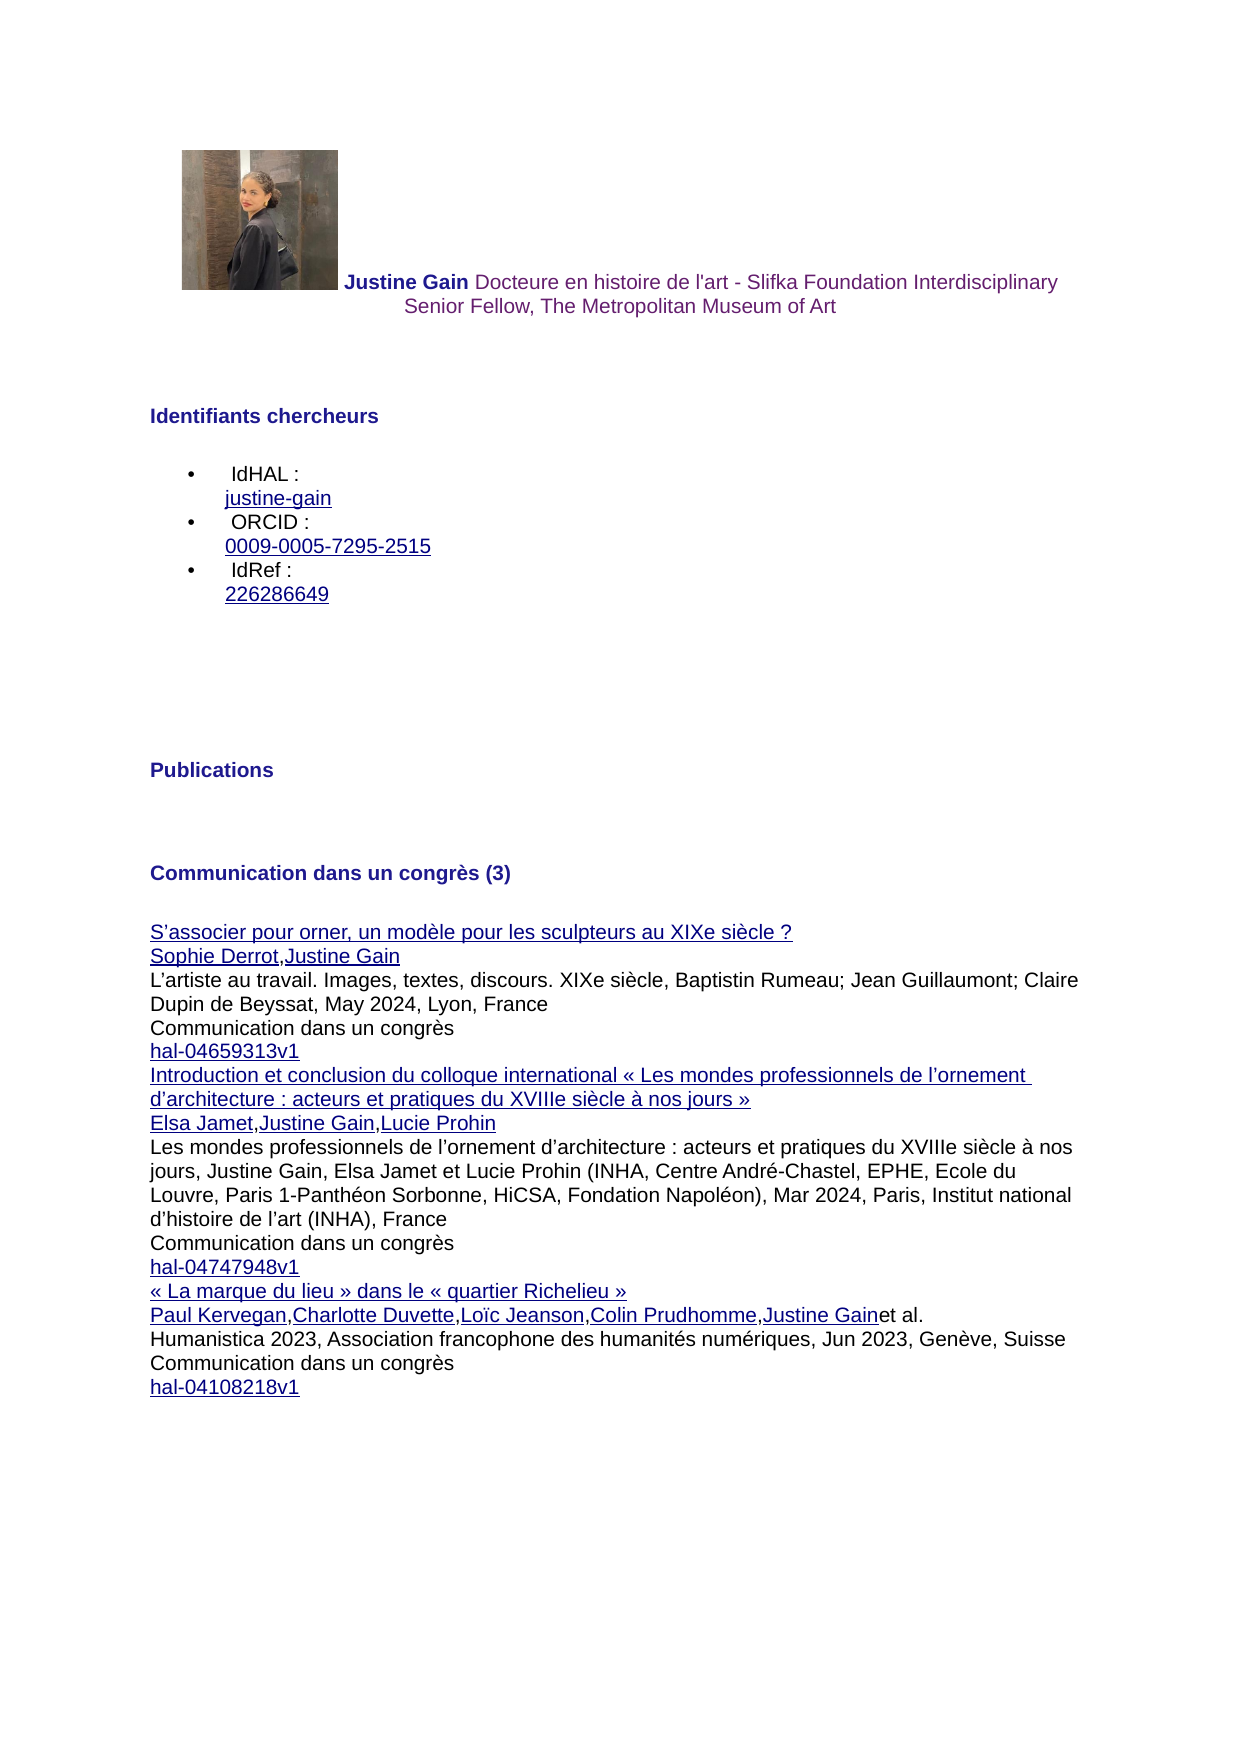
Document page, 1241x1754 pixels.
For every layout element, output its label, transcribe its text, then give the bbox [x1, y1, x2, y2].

list 0009-0005-7295-2515 [187, 534, 1090, 558]
list justine-gain [187, 486, 1090, 510]
picture [181, 150, 338, 290]
list IdHAL : [187, 462, 1090, 486]
list IdRef : [187, 558, 1090, 582]
table_cell « La marque du lieu » dans le « quartier Richelieu » Paul Kervegan,Charlotte Duvette,Loïc Jeanson,Colin Prudhomme,Justine Gainet al. Humanistica 2023, Association francophone des humanités numériques, Jun 2023, Genève, Suisse Communication dans un congrès hal-04108218v1 [150, 1279, 1090, 1399]
list ORCID : [187, 510, 1090, 534]
subtitle Justine Gain Docteure en histoire de l'art - Slifka Foundation Interdisciplinary Senior Fellow, The Metropolitan Museum of Art [150, 150, 1090, 317]
list 226286649 [187, 582, 1090, 606]
table_header S’associer pour orner, un modèle pour les sculpteurs au XIXe siècle ? Sophie Derrot,Justine Gain L’artiste au travail. Images, textes, discours. XIXe siècle, Baptistin Rumeau; Jean Guillaumont; Claire Dupin de Beyssat, May 2024, Lyon, France Communication dans un congrès hal-04659313v1 [150, 920, 1090, 1063]
table_cell Introduction et conclusion du colloque international « Les mondes professionnels de l’ornement d’architecture : acteurs et pratiques du XVIIIe siècle à nos jours » Elsa Jamet,Justine Gain,Lucie Prohin Les mondes professionnels de l’ornement d’architecture : acteurs et pratiques du XVIIIe siècle à nos jours, Justine Gain, Elsa Jamet et Lucie Prohin (INHA, Centre André-Chastel, EPHE, Ecole du Louvre, Paris 1-Panthéon Sorbonne, HiCSA, Fondation Napoléon), Mar 2024, Paris, Institut national d’histoire de l’art (INHA), France Communication dans un congrès hal-04747948v1 [150, 1063, 1090, 1279]
subtitle Communication dans un congrès (3) [150, 861, 1090, 885]
subtitle Identifiants chercheurs [150, 404, 1090, 428]
subtitle Publications [150, 758, 1090, 782]
